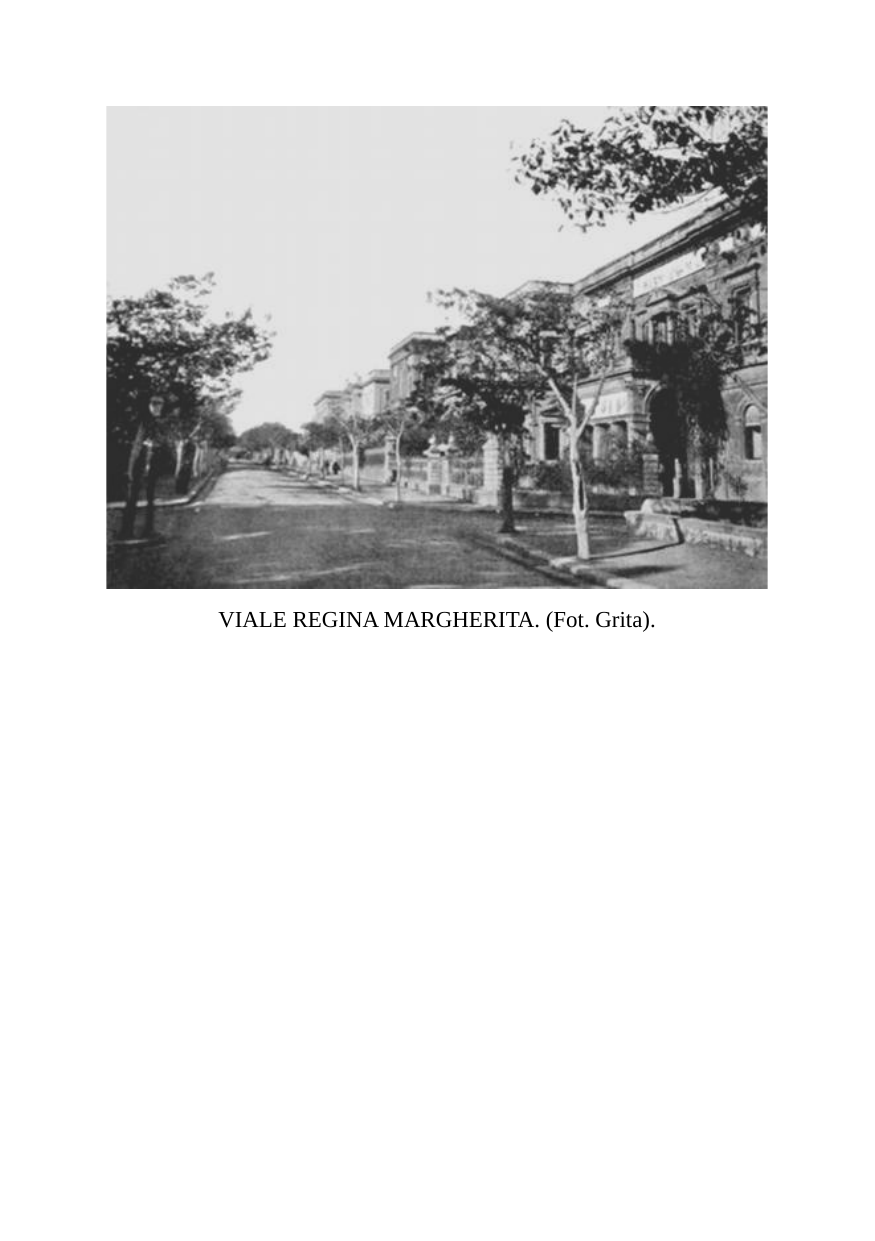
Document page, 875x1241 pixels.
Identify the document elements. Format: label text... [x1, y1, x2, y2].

picture [106, 106, 768, 589]
text VIALE REGINA MARGHERITA. (Fot. Grita). [106, 606, 768, 632]
